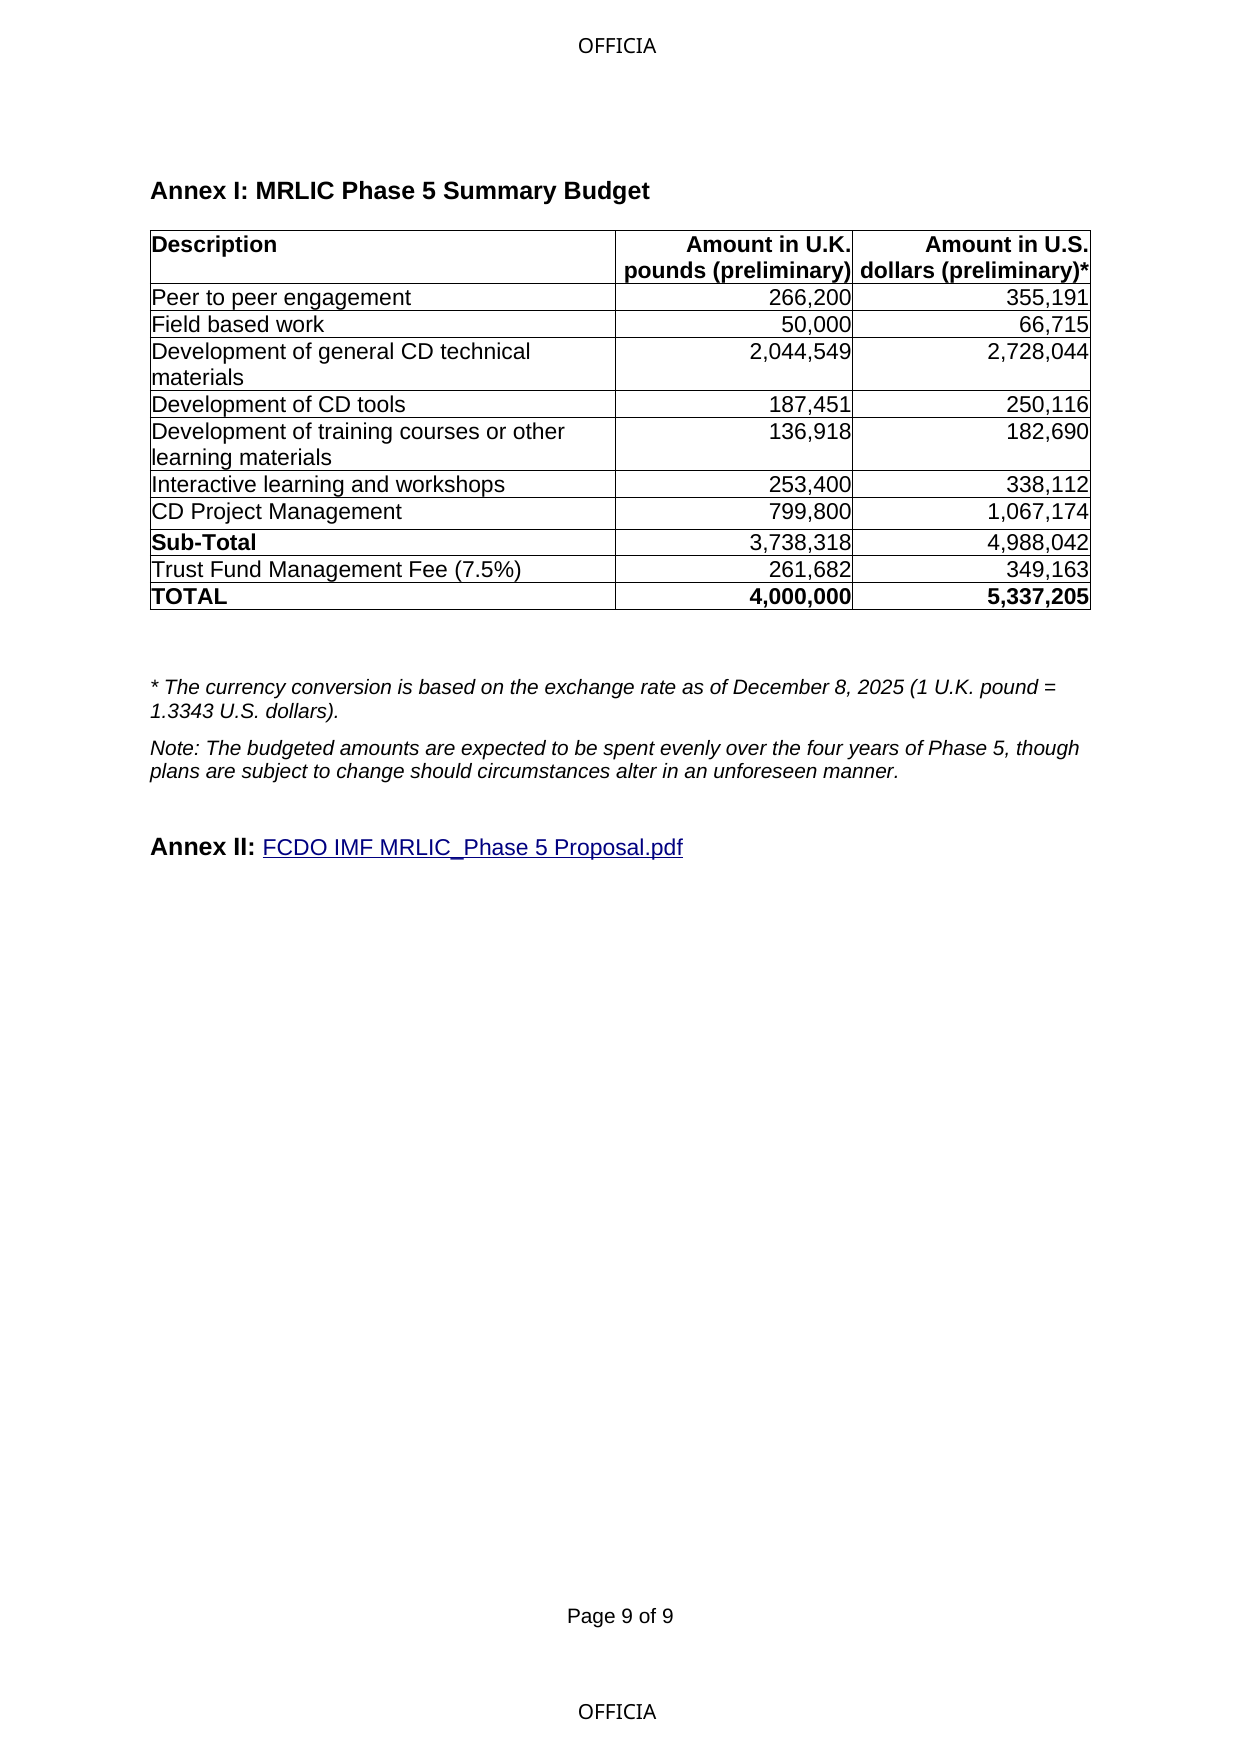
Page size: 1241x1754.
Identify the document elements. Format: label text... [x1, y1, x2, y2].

table_cell CD Project Management [151, 498, 615, 528]
table_header Amount in U.S. dollars (preliminary)* [853, 231, 1090, 283]
table_cell 349,163 [853, 556, 1090, 582]
table_cell Development of training courses or other learning materials [151, 418, 615, 470]
table_cell 799,800 [616, 498, 852, 528]
table_cell 1,067,174 [853, 498, 1090, 528]
table_cell Sub-Total [151, 530, 615, 555]
table_cell 187,451 [616, 391, 852, 417]
text Annex I: MRLIC Phase 5 Summary Budget [150, 176, 1090, 205]
table_cell 250,116 [853, 391, 1090, 417]
table_cell 338,112 [853, 471, 1090, 497]
table_cell 261,682 [616, 556, 852, 582]
table_header Amount in U.K. pounds (preliminary) [616, 231, 852, 283]
table_cell 66,715 [853, 311, 1090, 337]
table_cell 355,191 [853, 284, 1090, 310]
table_cell 2,044,549 [616, 338, 852, 390]
table_cell Development of CD tools [151, 391, 615, 417]
table_cell 50,000 [616, 311, 852, 337]
table_cell Interactive learning and workshops [151, 471, 615, 497]
table_cell 4,988,042 [853, 530, 1090, 555]
text Note: The budgeted amounts are expected to be spent evenly over the four years of Phase 5, though plans are subject to change should circumstances alter in an unforeseen manner. [150, 735, 1090, 783]
table_header Description [151, 231, 615, 283]
table_cell 266,200 [616, 284, 852, 310]
table_cell 2,728,044 [853, 338, 1090, 390]
table_cell TOTAL [151, 583, 615, 609]
table_cell 4,000,000 [616, 583, 852, 609]
table_cell 136,918 [616, 418, 852, 470]
text Annex II: FCDO IMF MRLIC_Phase 5 Proposal.pdf [150, 832, 1090, 861]
table_cell Peer to peer engagement [151, 284, 615, 310]
text * The currency conversion is based on the exchange rate as of December 8, 2025 (1 U.K. pound = 1.3343 U.S. dollars). [150, 675, 1090, 723]
table_cell 3,738,318 [616, 530, 852, 555]
table_cell 253,400 [616, 471, 852, 497]
table_cell Field based work [151, 311, 615, 337]
table_cell 182,690 [853, 418, 1090, 470]
table_cell Trust Fund Management Fee (7.5%) [151, 556, 615, 582]
table_cell Development of general CD technical materials [151, 338, 615, 390]
table_cell 5,337,205 [853, 583, 1090, 609]
